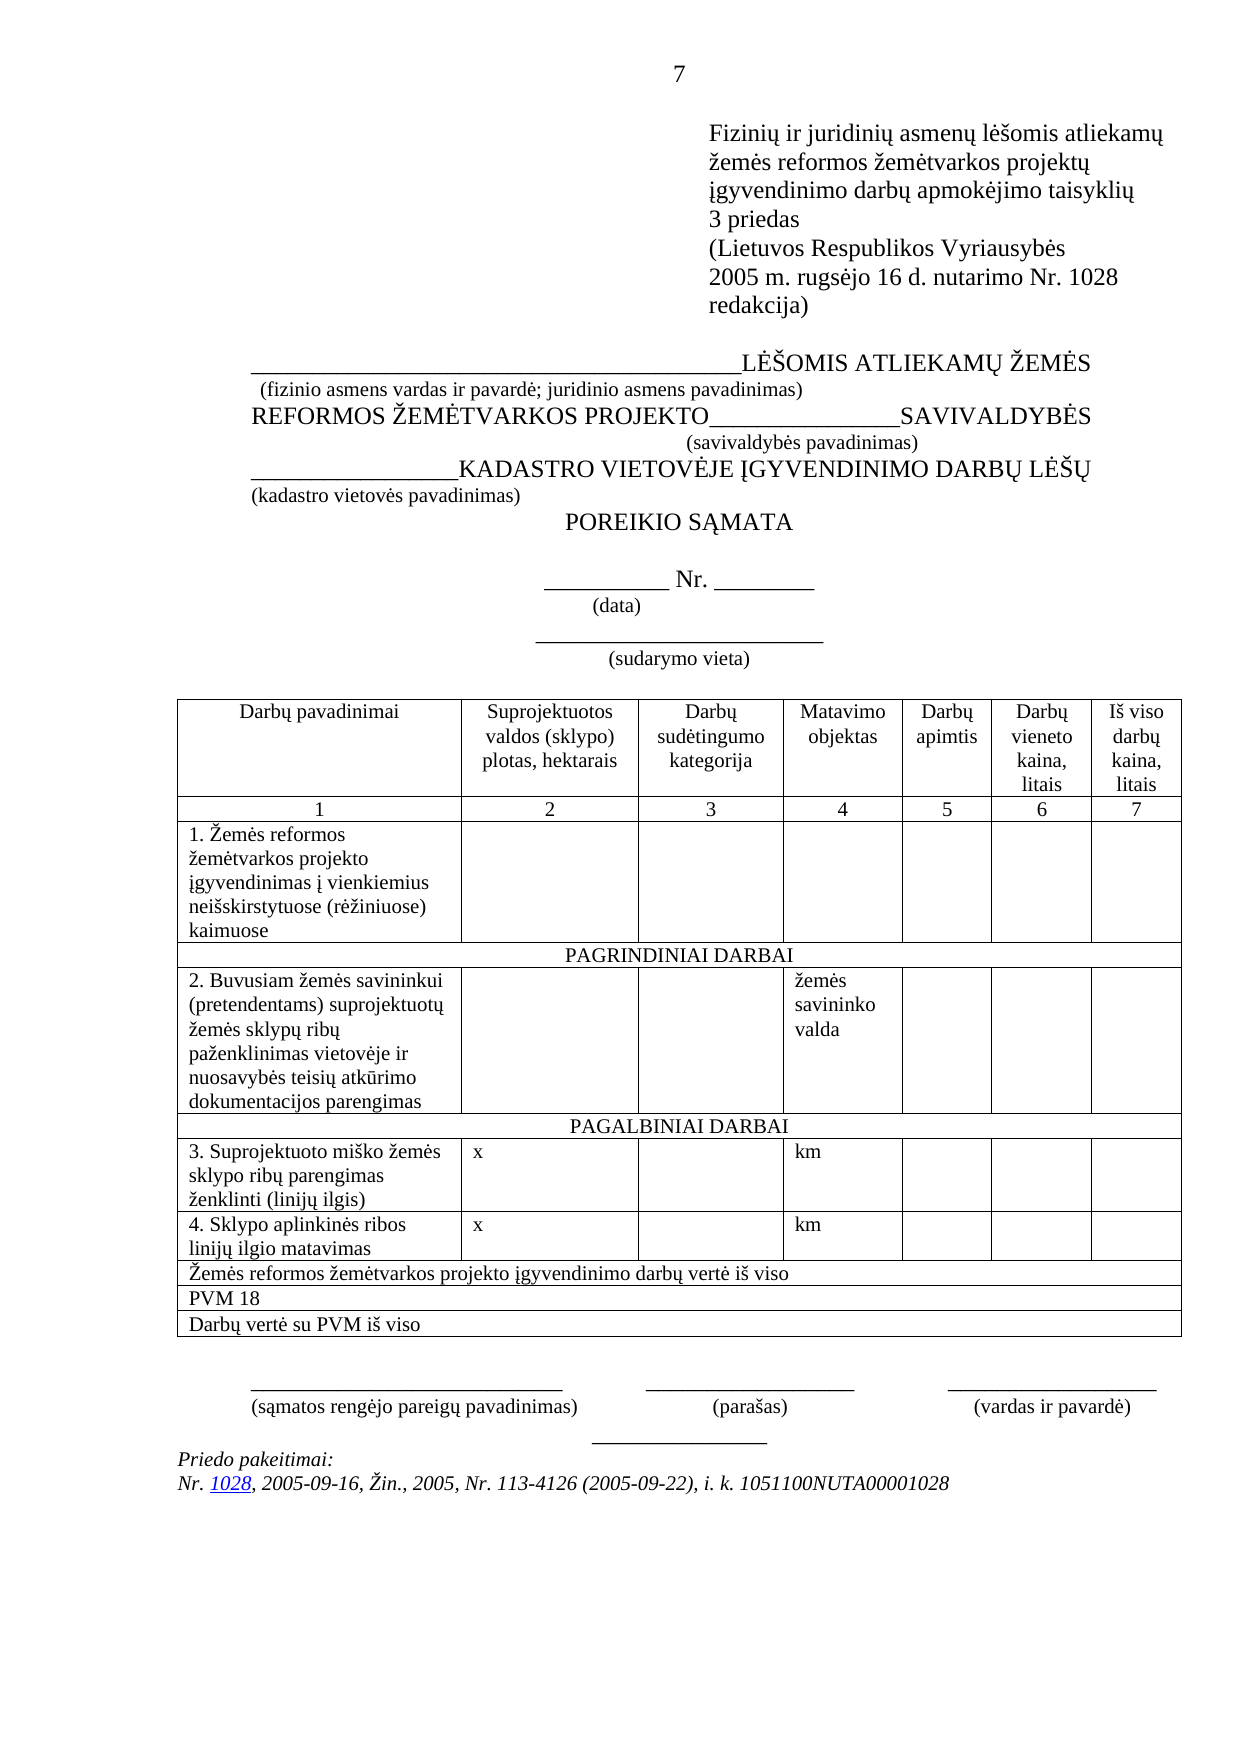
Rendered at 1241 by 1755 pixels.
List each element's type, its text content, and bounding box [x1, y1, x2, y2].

table_cell 3 [639, 797, 783, 821]
table_cell [903, 1139, 991, 1211]
table_cell žemės savininko valda [784, 968, 902, 1113]
table_cell [1092, 1139, 1181, 1211]
text Nr. 1028, 2005-09-16, Žin., 2005, Nr. 113-4126 (2005-09-22), i. k. 1051100NUTA00001028 [177, 1471, 1181, 1495]
table_cell 7 [1092, 797, 1181, 821]
table_cell Darbų vertė su PVM iš viso [178, 1311, 1181, 1336]
text (savivaldybės pavadinimas) [177, 430, 1181, 454]
text redakcija) [177, 291, 1181, 319]
table_cell km [784, 1139, 902, 1211]
table_header Suprojektuotos valdos (sklypo) plotas, hektarais [462, 700, 638, 796]
text (kadastro vietovės pavadinimas) [177, 482, 1181, 507]
table_cell [784, 822, 902, 942]
table_header Darbų vieneto kaina, litais [992, 700, 1091, 796]
text 2005 m. rugsėjo 16 d. nutarimo Nr. 1028 [177, 262, 1181, 291]
table_cell 1. Žemės reformos žemėtvarkos projekto įgyvendinimas į vienkiemius neišskirstytuose (rėžiniuose) kaimuose [178, 822, 461, 942]
text (fizinio asmens vardas ir pavardė; juridinio asmens pavadinimas) [177, 377, 1181, 401]
table_cell 5 [903, 797, 991, 821]
table_cell [1092, 822, 1181, 942]
table_cell [992, 968, 1091, 1113]
table_header Darbų apimtis [903, 700, 991, 796]
table_cell [903, 822, 991, 942]
table_header Matavimo objektas [784, 700, 902, 796]
table_cell 3. Suprojektuoto miško žemės sklypo ribų parengimas ženklinti (linijų ilgis) [178, 1139, 461, 1211]
table_cell [992, 822, 1091, 942]
table_cell [992, 1212, 1091, 1260]
text (sudarymo vieta) [177, 646, 1181, 670]
table_cell [992, 1139, 1091, 1211]
table_cell PVM 18 [178, 1286, 1181, 1310]
text (Lietuvos Respublikos Vyriausybės [177, 233, 1181, 262]
table_cell 2 [462, 797, 638, 821]
text REFORMOS ŽEMĖTVARKOS PROJEKTO SAVIVALDYBĖS [177, 401, 1181, 430]
table_cell [1092, 1212, 1181, 1260]
text __________ Nr. ________ [177, 564, 1181, 593]
table_cell PAGRINDINIAI DARBAI [178, 943, 1181, 967]
text POREIKIO SĄMATA [177, 507, 1181, 535]
table_cell PAGALBINIAI DARBAI [178, 1114, 1181, 1138]
table_cell [903, 968, 991, 1113]
table_cell [639, 968, 783, 1113]
table_cell 1 [178, 797, 461, 821]
text (sąmatos rengėjo pareigų pavadinimas) (parašas) (vardas ir pavardė) [177, 1394, 1181, 1418]
text LĖŠOMIS ATLIEKAMŲ ŽEMĖS [177, 348, 1181, 377]
table_cell [639, 1139, 783, 1211]
text įgyvendinimo darbų apmokėjimo taisyklių [177, 176, 1181, 204]
table_cell 4. Sklypo aplinkinės ribos linijų ilgio matavimas [178, 1212, 461, 1260]
text _______________________ [177, 617, 1181, 646]
text Fizinių ir juridinių asmenų lėšomis atliekamų žemės reformos žemėtvarkos projektų [709, 118, 1181, 176]
table_cell 4 [784, 797, 902, 821]
table_header Darbų sudėtingumo kategorija [639, 700, 783, 796]
text Priedo pakeitimai: [177, 1447, 1181, 1471]
table_cell 6 [992, 797, 1091, 821]
table_cell 2. Buvusiam žemės savininkui (pretendentams) suprojektuotų žemės sklypų ribų paženklinimas vietovėje ir nuosavybės teisių atkūrimo dokumentacijos parengimas [178, 968, 461, 1113]
table_cell [1092, 968, 1181, 1113]
table_cell [462, 968, 638, 1113]
text ______________ [177, 1418, 1181, 1447]
text 3 priedas [177, 204, 1181, 233]
table_cell [462, 822, 638, 942]
table_cell km [784, 1212, 902, 1260]
table_cell Žemės reformos žemėtvarkos projekto įgyvendinimo darbų vertė iš viso [178, 1261, 1181, 1285]
text (data) [177, 593, 1181, 617]
table_cell [639, 1212, 783, 1260]
table_header Iš viso darbų kaina, litais [1092, 700, 1181, 796]
text KADASTRO VIETOVĖJE ĮGYVENDINIMO DARBŲ LĖŠŲ [177, 454, 1181, 482]
table_cell [639, 822, 783, 942]
table_cell [903, 1212, 991, 1260]
table_cell x [462, 1212, 638, 1260]
table_cell x [462, 1139, 638, 1211]
table_header Darbų pavadinimai [178, 700, 461, 796]
